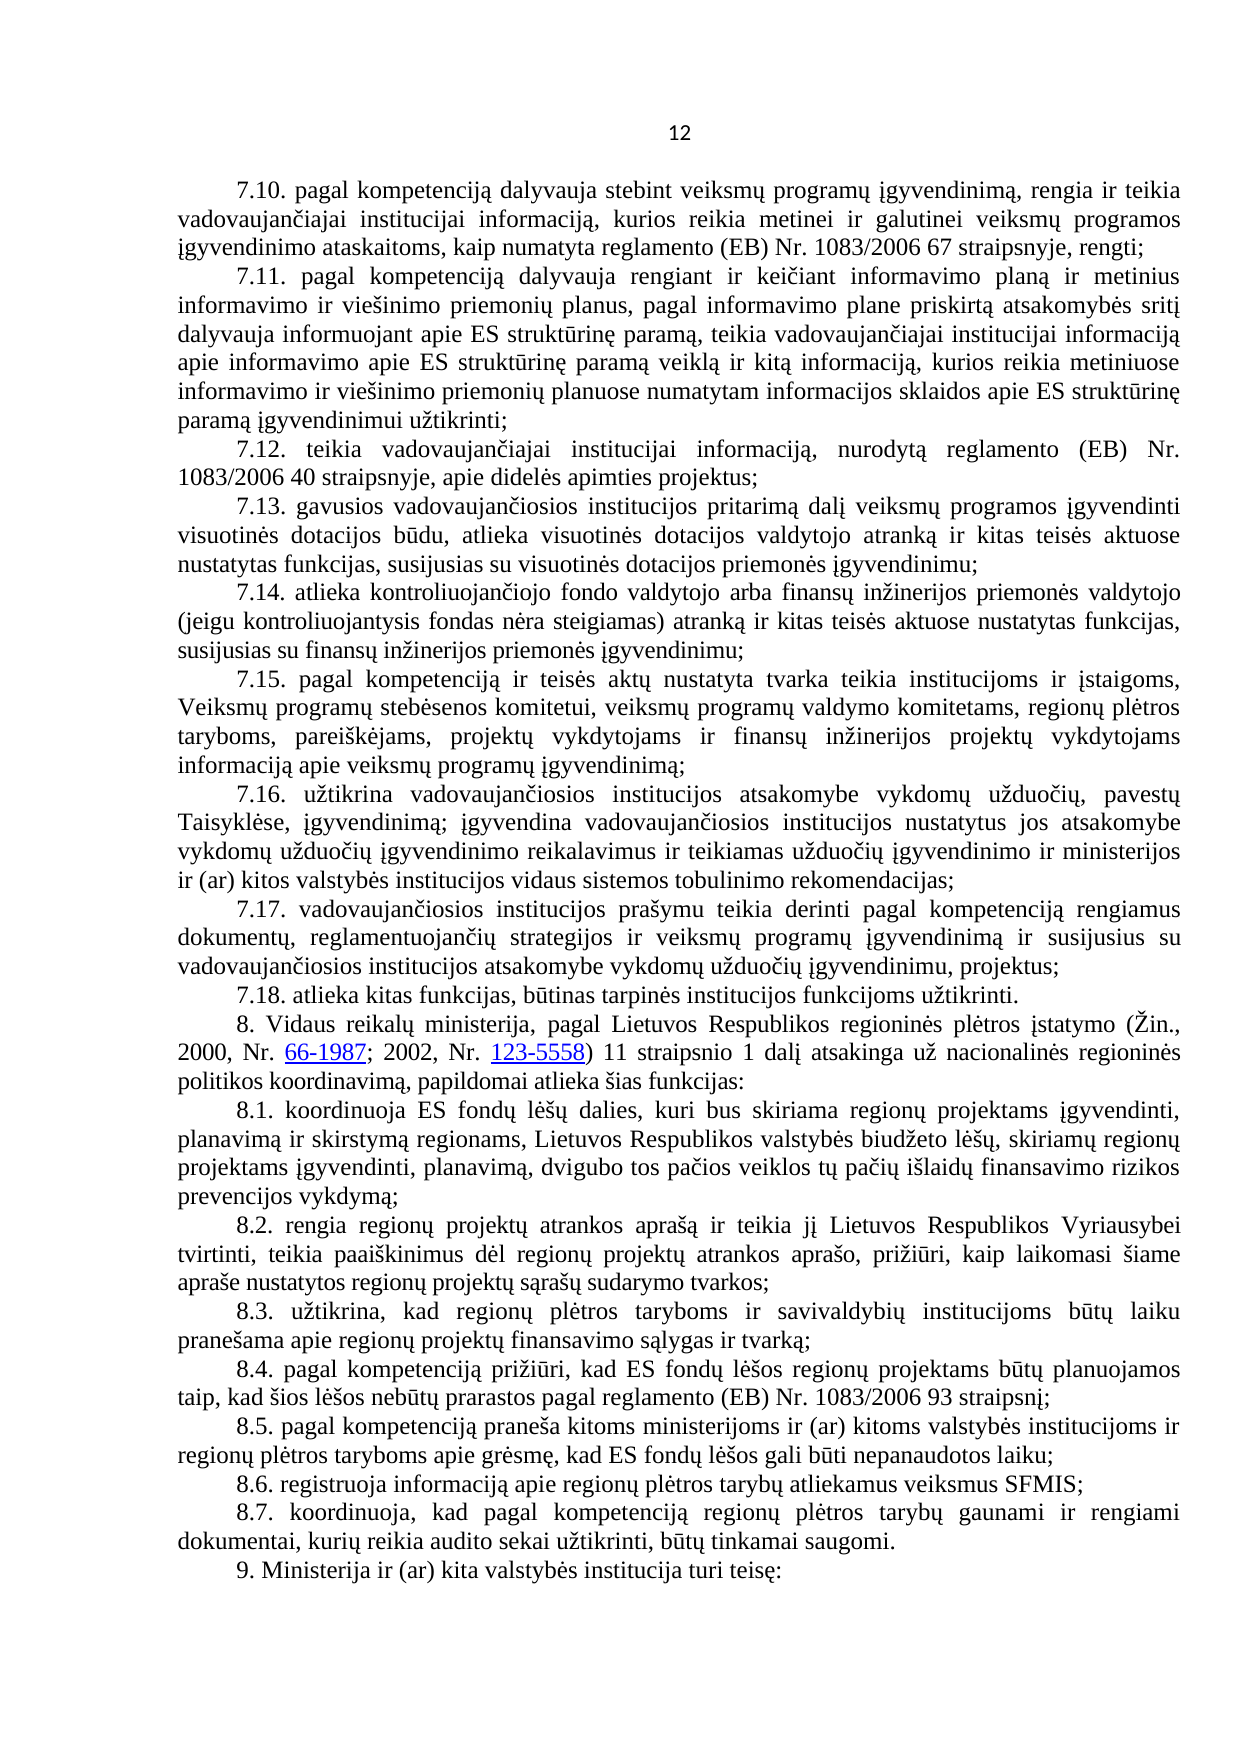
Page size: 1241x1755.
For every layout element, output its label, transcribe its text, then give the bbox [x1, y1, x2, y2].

text 8.2. rengia regionų projektų atrankos aprašą ir teikia jį Lietuvos Respublikos Vyriausybei tvirtinti, teikia paaiškinimus dėl regionų projektų atrankos aprašo, prižiūri, kaip laikomasi šiame apraše nustatytos regionų projektų sąrašų sudarymo tvarkos; [177, 1210, 1181, 1296]
text 7.16. užtikrina vadovaujančiosios institucijos atsakomybe vykdomų užduočių, pavestų Taisyklėse, įgyvendinimą; įgyvendina vadovaujančiosios institucijos nustatytus jos atsakomybe vykdomų užduočių įgyvendinimo reikalavimus ir teikiamas užduočių įgyvendinimo ir ministerijos ir (ar) kitos valstybės institucijos vidaus sistemos tobulinimo rekomendacijas; [177, 779, 1181, 894]
text 7.13. gavusios vadovaujančiosios institucijos pritarimą dalį veiksmų programos įgyvendinti visuotinės dotacijos būdu, atlieka visuotinės dotacijos valdytojo atranką ir kitas teisės aktuose nustatytas funkcijas, susijusias su visuotinės dotacijos priemonės įgyvendinimu; [177, 491, 1181, 577]
text 8.6. registruoja informaciją apie regionų plėtros tarybų atliekamus veiksmus SFMIS; [177, 1469, 1181, 1497]
text 8.1. koordinuoja ES fondų lėšų dalies, kuri bus skiriama regionų projektams įgyvendinti, planavimą ir skirstymą regionams, Lietuvos Respublikos valstybės biudžeto lėšų, skiriamų regionų projektams įgyvendinti, planavimą, dvigubo tos pačios veiklos tų pačių išlaidų finansavimo rizikos prevencijos vykdymą; [177, 1095, 1181, 1210]
text 9. Ministerija ir (ar) kita valstybės institucija turi teisę: [177, 1555, 1181, 1584]
text 8.4. pagal kompetenciją prižiūri, kad ES fondų lėšos regionų projektams būtų planuojamos taip, kad šios lėšos nebūtų prarastos pagal reglamento (EB) Nr. 1083/2006 93 straipsnį; [177, 1354, 1181, 1411]
text 7.15. pagal kompetenciją ir teisės aktų nustatyta tvarka teikia institucijoms ir įstaigoms, Veiksmų programų stebėsenos komitetui, veiksmų programų valdymo komitetams, regionų plėtros taryboms, pareiškėjams, projektų vykdytojams ir finansų inžinerijos projektų vykdytojams informaciją apie veiksmų programų įgyvendinimą; [177, 664, 1181, 779]
text 8.5. pagal kompetenciją praneša kitoms ministerijoms ir (ar) kitoms valstybės institucijoms ir regionų plėtros taryboms apie grėsmę, kad ES fondų lėšos gali būti nepanaudotos laiku; [177, 1411, 1181, 1469]
text 7.11. pagal kompetenciją dalyvauja rengiant ir keičiant informavimo planą ir metinius informavimo ir viešinimo priemonių planus, pagal informavimo plane priskirtą atsakomybės sritį dalyvauja informuojant apie ES struktūrinę paramą, teikia vadovaujančiajai institucijai informaciją apie informavimo apie ES struktūrinę paramą veiklą ir kitą informaciją, kurios reikia metiniuose informavimo ir viešinimo priemonių planuose numatytam informacijos sklaidos apie ES struktūrinę paramą įgyvendinimui užtikrinti; [177, 261, 1181, 434]
text 8. Vidaus reikalų ministerija, pagal Lietuvos Respublikos regioninės plėtros įstatymo (Žin., 2000, Nr. 66-1987; 2002, Nr. 123-5558) 11 straipsnio 1 dalį atsakinga už nacionalinės regioninės politikos koordinavimą, papildomai atlieka šias funkcijas: [177, 1009, 1181, 1095]
text 7.14. atlieka kontroliuojančiojo fondo valdytojo arba finansų inžinerijos priemonės valdytojo (jeigu kontroliuojantysis fondas nėra steigiamas) atranką ir kitas teisės aktuose nustatytas funkcijas, susijusias su finansų inžinerijos priemonės įgyvendinimu; [177, 577, 1181, 664]
text 7.18. atlieka kitas funkcijas, būtinas tarpinės institucijos funkcijoms užtikrinti. [177, 980, 1181, 1009]
text 8.7. koordinuoja, kad pagal kompetenciją regionų plėtros tarybų gaunami ir rengiami dokumentai, kurių reikia audito sekai užtikrinti, būtų tinkamai saugomi. [177, 1497, 1181, 1555]
text 8.3. užtikrina, kad regionų plėtros taryboms ir savivaldybių institucijoms būtų laiku pranešama apie regionų projektų finansavimo sąlygas ir tvarką; [177, 1296, 1181, 1354]
text 7.12. teikia vadovaujančiajai institucijai informaciją, nurodytą reglamento (EB) Nr. 1083/2006 40 straipsnyje, apie didelės apimties projektus; [177, 434, 1181, 491]
text 7.10. pagal kompetenciją dalyvauja stebint veiksmų programų įgyvendinimą, rengia ir teikia vadovaujančiajai institucijai informaciją, kurios reikia metinei ir galutinei veiksmų programos įgyvendinimo ataskaitoms, kaip numatyta reglamento (EB) Nr. 1083/2006 67 straipsnyje, rengti; [177, 175, 1181, 261]
text 7.17. vadovaujančiosios institucijos prašymu teikia derinti pagal kompetenciją rengiamus dokumentų, reglamentuojančių strategijos ir veiksmų programų įgyvendinimą ir susijusius su vadovaujančiosios institucijos atsakomybe vykdomų užduočių įgyvendinimu, projektus; [177, 894, 1181, 980]
